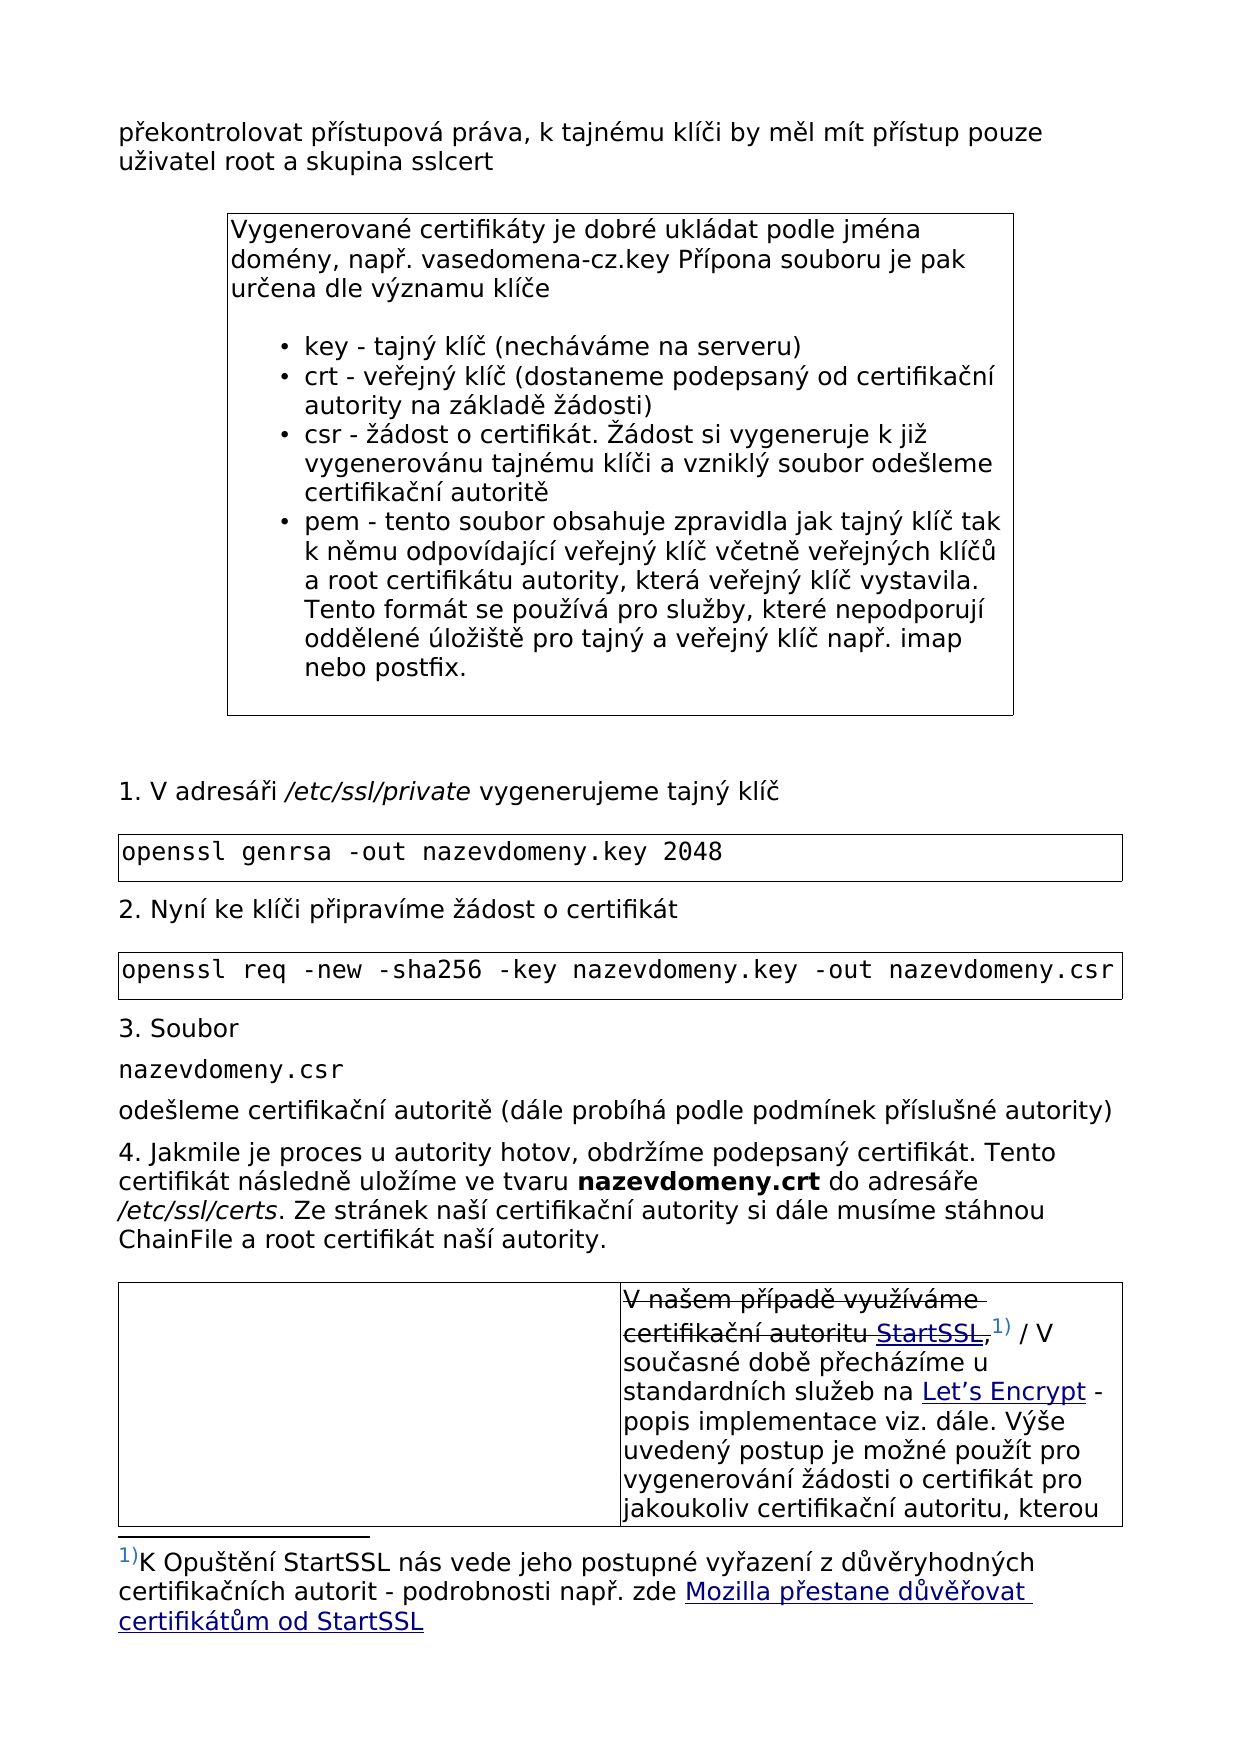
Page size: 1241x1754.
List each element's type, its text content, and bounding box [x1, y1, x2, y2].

table_header Vygenerované certifikáty je dobré ukládat podle jména domény, např. vasedomena-cz.key Přípona souboru je pak určena dle významu klíče key - tajný klíč (necháváme na serveru) crt - veřejný klíč (dostaneme podepsaný od certifikační autority na základě žádosti) csr - žádost o certifikát. Žádost si vygeneruje k již vygenerovánu tajnému klíči a vzniklý soubor odešleme certifikační autoritě pem - tento soubor obsahuje zpravidla jak tajný klíč tak k němu odpovídající veřejný klíč včetně veřejných klíčů a root certifikátu autority, která veřejný klíč vystavila. Tento formát se používá pro služby, které nepodporují oddělené úložiště pro tajný a veřejný klíč např. imap nebo postfix. [228, 214, 1013, 715]
table_header V našem případě využíváme certifikační autoritu StartSSL, / V současné době přecházíme u standardních služeb na Let’s Encrypt - popis implementace viz. dále. Výše uvedený postup je možné použít pro vygenerování žádosti o certifikát pro jakoukoliv certifikační autoritu, kterou [621, 1283, 1122, 1526]
table_header openssl genrsa -out nazevdomeny.key 2048 [119, 835, 1122, 881]
text odešleme certifikační autoritě (dále probíhá podle podmínek příslušné autority) [118, 1097, 1122, 1126]
text nazevdomeny.csr [118, 1056, 1122, 1085]
text 4. Jakmile je proces u autority hotov, obdržíme podepsaný certifikát. Tento certifikát následně uložíme ve tvaru nazevdomeny.crt do adresáře /etc/ssl/certs. Ze stránek naší certifikační autority si dále musíme stáhnou ChainFile a root certifikát naší autority. [118, 1138, 1122, 1255]
text 1. V adresáři /etc/ssl/private vygenerujeme tajný klíč [118, 777, 1122, 807]
text 2. Nyní ke klíči připravíme žádost o certifikát [118, 896, 1122, 925]
table_header [119, 1283, 620, 1526]
table_header openssl req -new -sha256 -key nazevdomeny.key -out nazevdomeny.csr [119, 953, 1122, 999]
text 3. Soubor [118, 1014, 1122, 1043]
text překontrolovat přístupová práva, k tajnému klíči by měl mít přístup pouze uživatel root a skupina sslcert [118, 118, 1122, 176]
